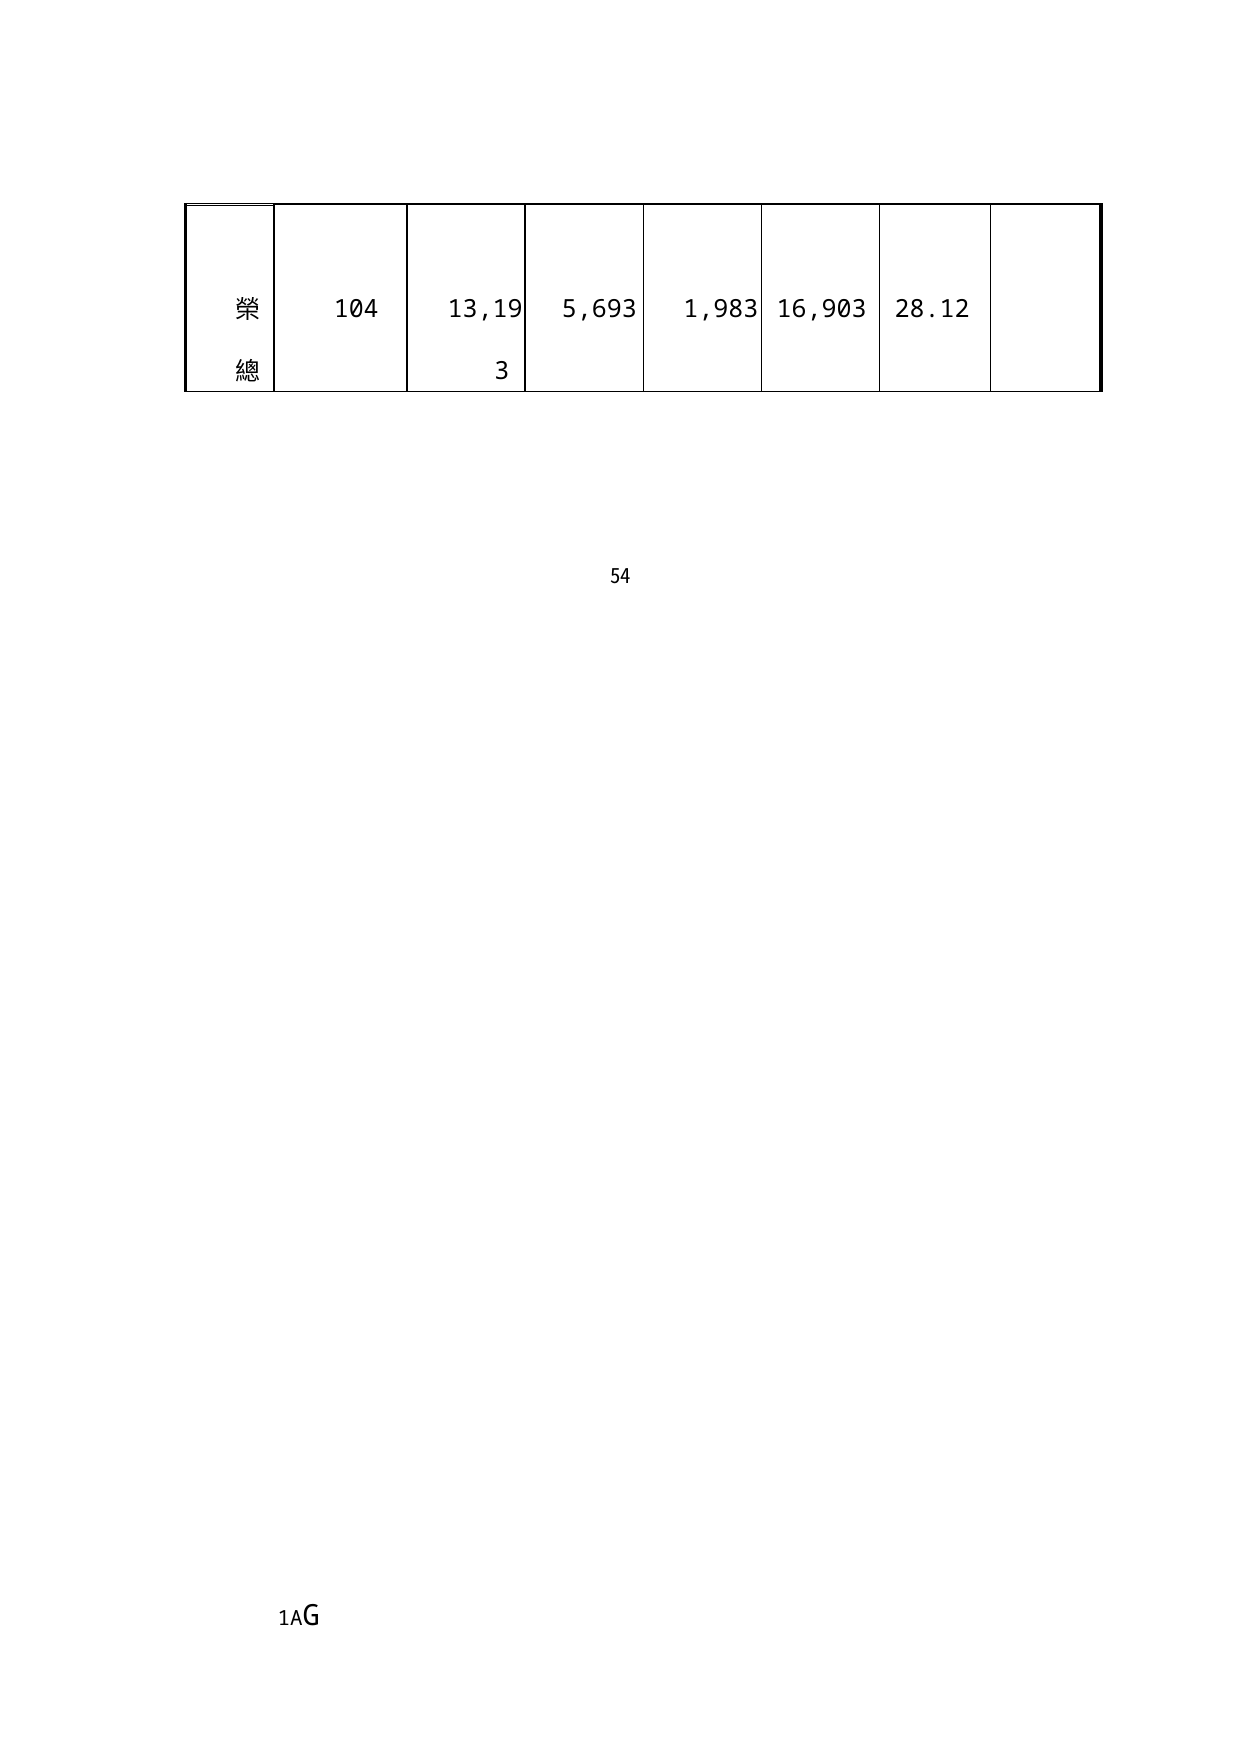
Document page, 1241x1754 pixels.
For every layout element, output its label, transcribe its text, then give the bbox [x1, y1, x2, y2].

table_cell 榮總 [187, 206, 273, 391]
table_cell 1,983 [644, 205, 761, 391]
table_cell [991, 205, 1099, 391]
table_cell 28.12 [880, 205, 990, 391]
table_cell 5,693 [526, 205, 643, 391]
table_cell 104 [275, 205, 406, 391]
table_cell 13,193 [408, 205, 524, 391]
table_cell 16,903 [762, 205, 879, 391]
